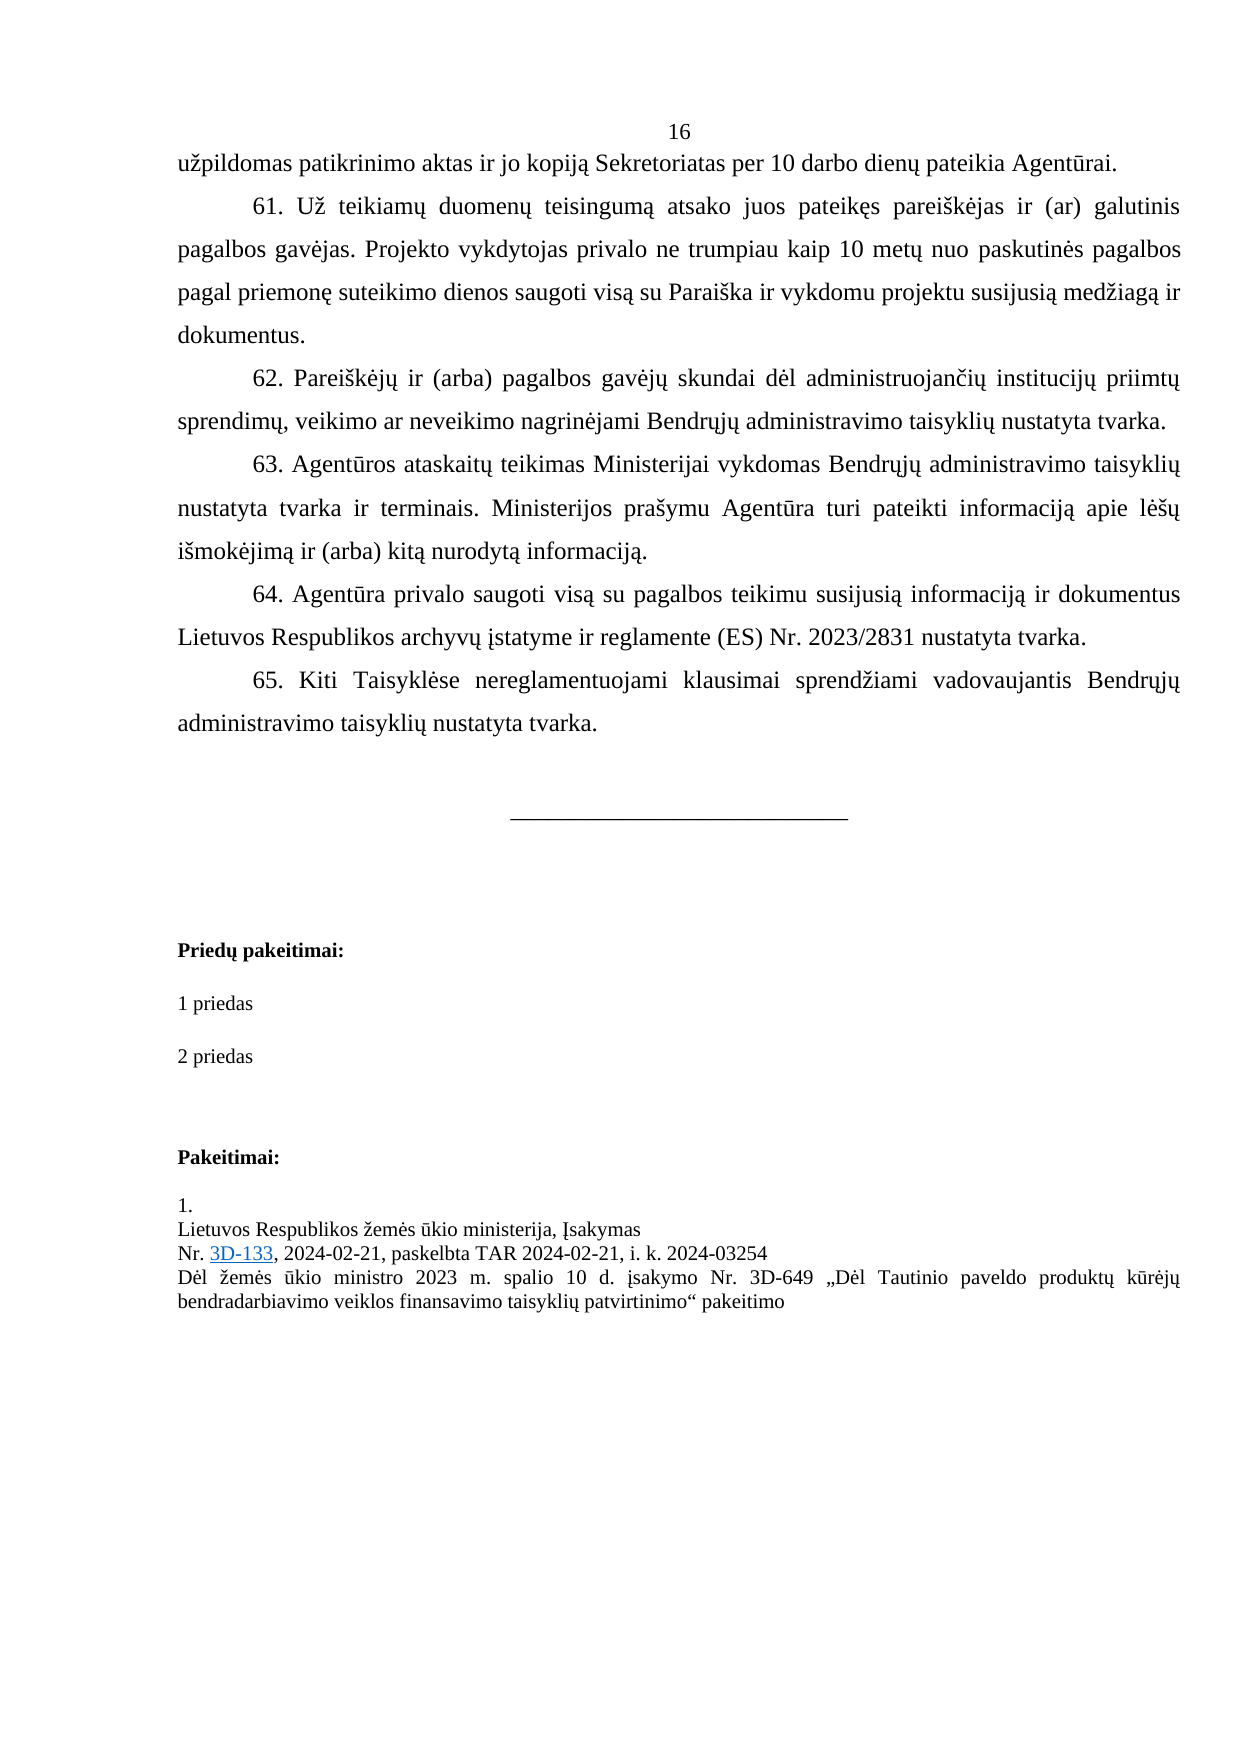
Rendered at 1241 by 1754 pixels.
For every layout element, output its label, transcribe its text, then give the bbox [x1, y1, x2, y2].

text 1 priedas [177, 991, 1181, 1015]
text Nr. 3D-133, 2024-02-21, paskelbta TAR 2024-02-21, i. k. 2024-03254 [177, 1241, 1181, 1265]
text 61. Už teikiamų duomenų teisingumą atsako juos pateikęs pareiškėjas ir (ar) galutinis pagalbos gavėjas. Projekto vykdytojas privalo ne trumpiau kaip 10 metų nuo paskutinės pagalbos pagal priemonę suteikimo dienos saugoti visą su Paraiška ir vykdomu projektu susijusią medžiagą ir dokumentus. [177, 191, 1181, 349]
text ___________________________ [177, 794, 1181, 823]
text Lietuvos Respublikos žemės ūkio ministerija, Įsakymas [177, 1217, 1181, 1241]
text Priedų pakeitimai: [177, 938, 1181, 962]
text 62. Pareiškėjų ir (arba) pagalbos gavėjų skundai dėl administruojančių institucijų priimtų sprendimų, veikimo ar neveikimo nagrinėjami Bendrųjų administravimo taisyklių nustatyta tvarka. [177, 363, 1181, 435]
text užpildomas patikrinimo aktas ir jo kopiją Sekretoriatas per 10 darbo dienų pateikia Agentūrai. [177, 148, 1181, 176]
text 65. Kiti Taisyklėse nereglamentuojami klausimai sprendžiami vadovaujantis Bendrųjų administravimo taisyklių nustatyta tvarka. [177, 665, 1181, 737]
text Dėl žemės ūkio ministro 2023 m. spalio 10 d. įsakymo Nr. 3D-649 „Dėl Tautinio paveldo produktų kūrėjų bendradarbiavimo veiklos finansavimo taisyklių patvirtinimo“ pakeitimo [177, 1265, 1181, 1313]
text Pakeitimai: [177, 1145, 1181, 1169]
text 63. Agentūros ataskaitų teikimas Ministerijai vykdomas Bendrųjų administravimo taisyklių nustatyta tvarka ir terminais. Ministerijos prašymu Agentūra turi pateikti informaciją apie lėšų išmokėjimą ir (arba) kitą nurodytą informaciją. [177, 449, 1181, 564]
text 2 priedas [177, 1044, 1181, 1068]
text 64. Agentūra privalo saugoti visą su pagalbos teikimu susijusią informaciją ir dokumentus Lietuvos Respublikos archyvų įstatyme ir reglamente (ES) Nr. 2023/2831 nustatyta tvarka. [177, 579, 1181, 651]
text 1. [177, 1193, 1181, 1217]
